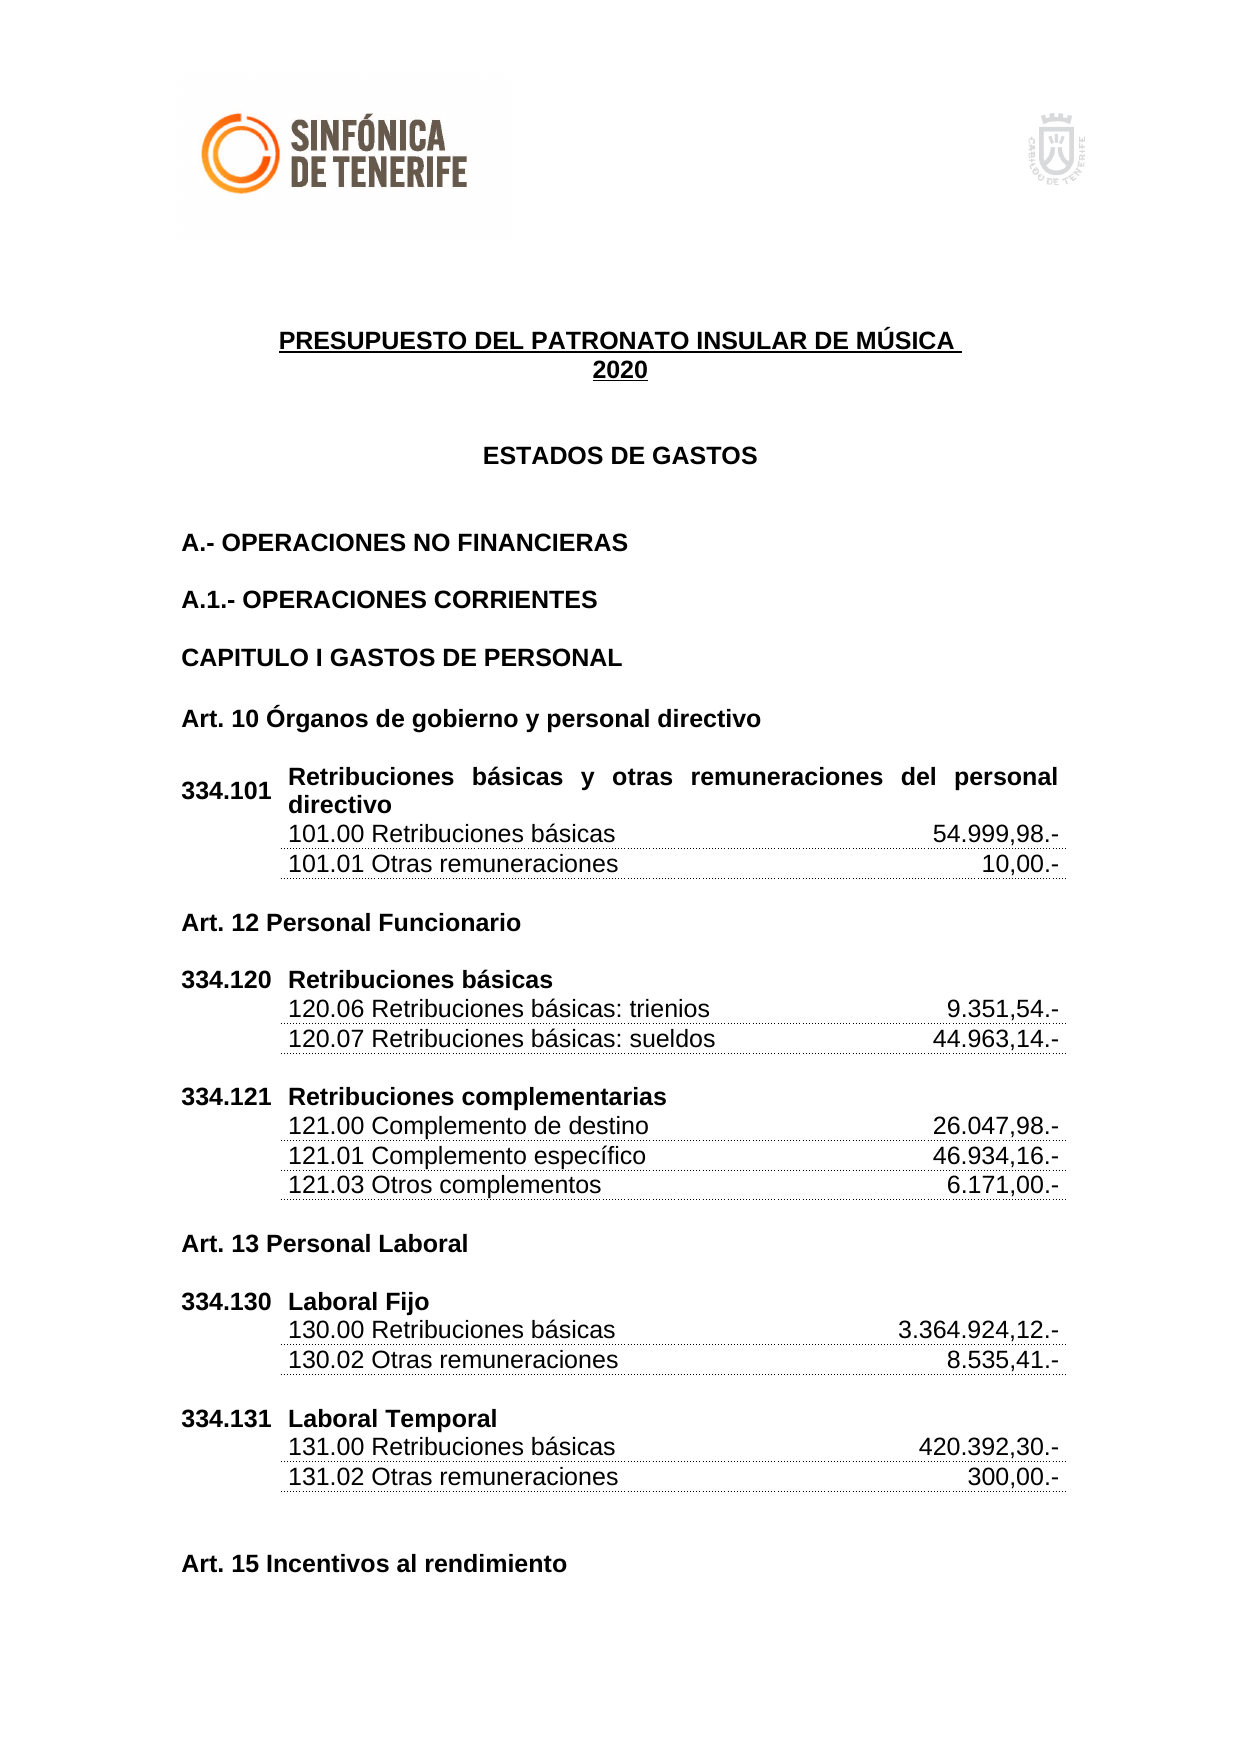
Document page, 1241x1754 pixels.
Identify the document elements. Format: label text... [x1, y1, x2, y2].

table_cell [174, 1344, 281, 1374]
table_cell [281, 1258, 814, 1287]
table_cell 131.00 Retribuciones básicas [281, 1433, 814, 1461]
table_cell CAPITULO I GASTOS DE PERSONAL [174, 643, 1066, 671]
table_cell [281, 878, 814, 908]
table_cell [815, 1404, 1066, 1432]
table_cell Art. 15 Incentivos al rendimiento [174, 1550, 1066, 1578]
table_cell [174, 1170, 281, 1199]
table_cell [174, 614, 1066, 643]
table_cell 131.02 Otras remuneraciones [281, 1461, 814, 1491]
table_cell [174, 671, 1066, 704]
table_cell [174, 994, 281, 1023]
table_cell 8.535,41.- [815, 1344, 1066, 1374]
table_cell [281, 1053, 814, 1082]
table_cell [174, 733, 281, 762]
table_cell Retribuciones complementarias [281, 1082, 814, 1111]
table_cell [174, 1053, 281, 1082]
table_cell 44.963,14.- [815, 1023, 1066, 1052]
table_cell [174, 819, 281, 848]
table_cell 10,00.- [815, 848, 1066, 878]
table_cell [281, 1374, 814, 1404]
table_cell [174, 1491, 281, 1549]
text 2020 [177, 355, 1063, 384]
table_cell Art. 12 Personal Funcionario [174, 908, 1066, 936]
table_cell [281, 936, 814, 965]
table_cell Retribuciones básicas [281, 965, 814, 994]
picture [177, 73, 510, 241]
table_cell [174, 1023, 281, 1052]
table_cell 334.131 [174, 1404, 281, 1432]
table_cell [815, 878, 1066, 908]
table_cell [174, 556, 1066, 585]
table_cell Retribuciones básicas y otras remuneraciones del personal directivo [281, 762, 1066, 819]
table_cell 54.999,98.- [815, 819, 1066, 848]
table_cell Art. 10 Órganos de gobierno y personal directivo [174, 704, 1066, 733]
table_cell 334.121 [174, 1082, 281, 1111]
table_cell [174, 848, 281, 878]
table_cell 300,00.- [815, 1461, 1066, 1491]
table_cell [174, 936, 281, 965]
picture [1028, 113, 1085, 185]
table_cell 130.00 Retribuciones básicas [281, 1315, 814, 1344]
table_cell [174, 1315, 281, 1344]
table_cell [815, 1199, 1066, 1229]
table_cell 3.364.924,12.- [815, 1315, 1066, 1344]
table_cell [281, 733, 814, 762]
table_cell [174, 1140, 281, 1169]
table_cell [815, 1258, 1066, 1287]
table_cell [815, 733, 1066, 762]
table_cell [174, 1374, 281, 1404]
table_cell Laboral Temporal [281, 1404, 814, 1432]
table_cell [815, 1082, 1066, 1111]
table_cell 121.03 Otros complementos [281, 1170, 814, 1199]
table_cell [174, 1199, 281, 1229]
table_cell 46.934,16.- [815, 1140, 1066, 1169]
table_cell [174, 1111, 281, 1140]
table_cell 6.171,00.- [815, 1170, 1066, 1199]
table_cell 334.130 [174, 1287, 281, 1315]
table_cell [815, 936, 1066, 965]
table_cell 101.00 Retribuciones básicas [281, 819, 814, 848]
table_cell [815, 1287, 1066, 1315]
table_cell [281, 1491, 814, 1549]
table_cell 334.101 [174, 762, 281, 819]
table_cell [815, 965, 1066, 994]
table_cell [174, 1258, 281, 1287]
table_cell 121.01 Complemento específico [281, 1140, 814, 1169]
table_header ESTADOS DE GASTOS [174, 441, 1066, 528]
table_cell 420.392,30.- [815, 1433, 1066, 1461]
table_cell 120.07 Retribuciones básicas: sueldos [281, 1023, 814, 1052]
table_cell [815, 1374, 1066, 1404]
table_cell A.1.- OPERACIONES CORRIENTES [174, 585, 1066, 614]
table_cell [815, 1053, 1066, 1082]
table_cell [281, 1199, 814, 1229]
table_cell 120.06 Retribuciones básicas: trienios [281, 994, 814, 1023]
table_cell 26.047,98.- [815, 1111, 1066, 1140]
table_cell 121.00 Complemento de destino [281, 1111, 814, 1140]
table_cell [174, 1433, 281, 1461]
table_cell Laboral Fijo [281, 1287, 814, 1315]
table_cell 101.01 Otras remuneraciones [281, 848, 814, 878]
table_cell A.- OPERACIONES NO FINANCIERAS [174, 528, 1066, 556]
text PRESUPUESTO DEL PATRONATO INSULAR DE MÚSICA [177, 326, 1063, 355]
table_cell 130.02 Otras remuneraciones [281, 1344, 814, 1374]
table_cell 334.120 [174, 965, 281, 994]
table_cell Art. 13 Personal Laboral [174, 1229, 1066, 1258]
table_cell [815, 1491, 1066, 1549]
table_cell [174, 878, 281, 908]
table_cell 9.351,54.- [815, 994, 1066, 1023]
table_cell [174, 1461, 281, 1491]
